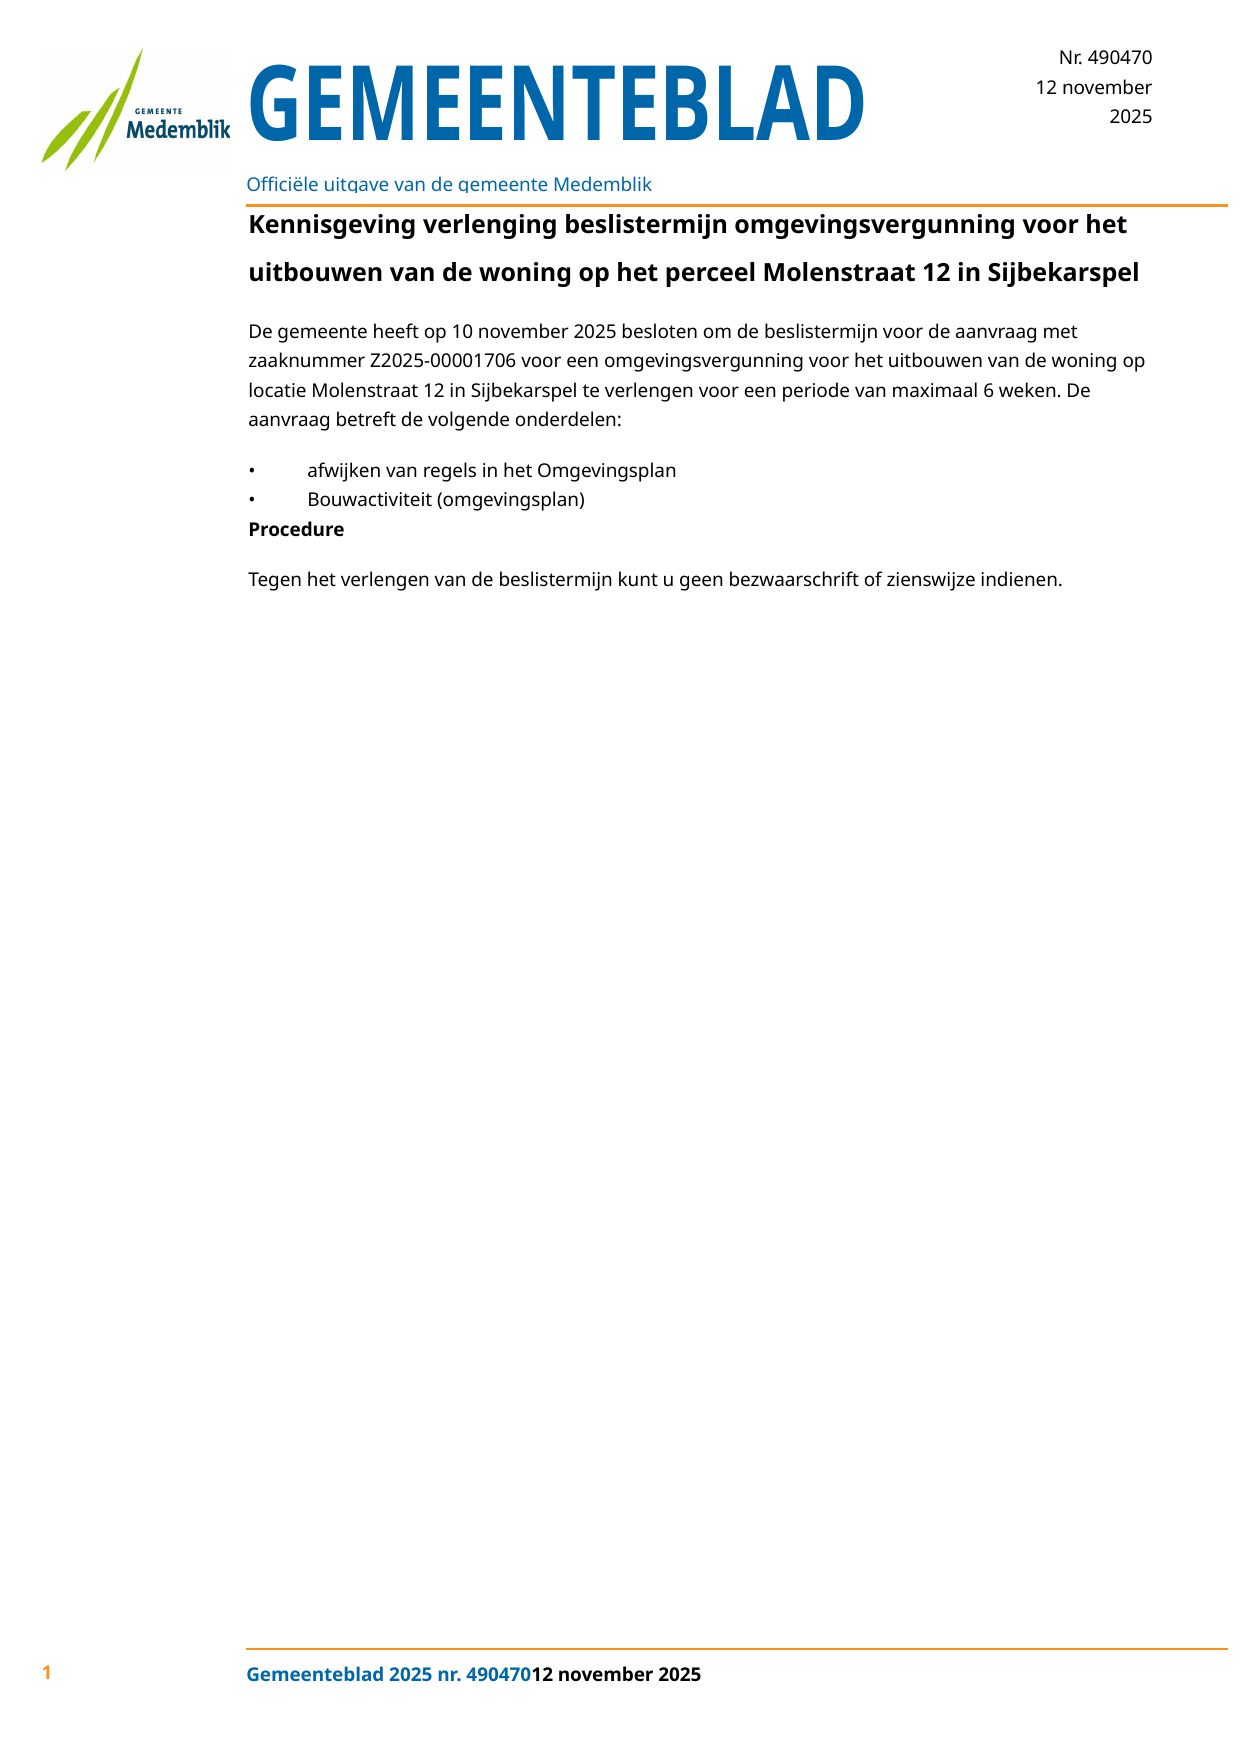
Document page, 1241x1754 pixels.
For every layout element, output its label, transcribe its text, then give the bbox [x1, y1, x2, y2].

text Procedure [248, 516, 1152, 542]
list afwijken van regels in het Omgevingsplan [248, 457, 1152, 483]
text De gemeente heeft op 10 november 2025 besloten om de beslistermijn voor de aanvraag met zaaknummer Z2025-00001706 voor een omgevingsvergunning voor het uitbouwen van de woning op locatie Molenstraat 12 in Sijbekarspel te verlengen voor een periode van maximaal 6 weken. De aanvraag betreft de volgende onderdelen: [248, 318, 1152, 432]
list Bouwactiviteit (omgevingsplan) [248, 487, 1152, 512]
text Tegen het verlengen van de beslistermijn kunt u geen bezwaarschrift of zienswijze indienen. [248, 567, 1152, 592]
text Kennisgeving verlenging beslistermijn omgevingsvergunning voor het uitbouwen van de woning op het perceel Molenstraat 12 in Sijbekarspel [248, 207, 1152, 288]
picture [41, 47, 231, 172]
